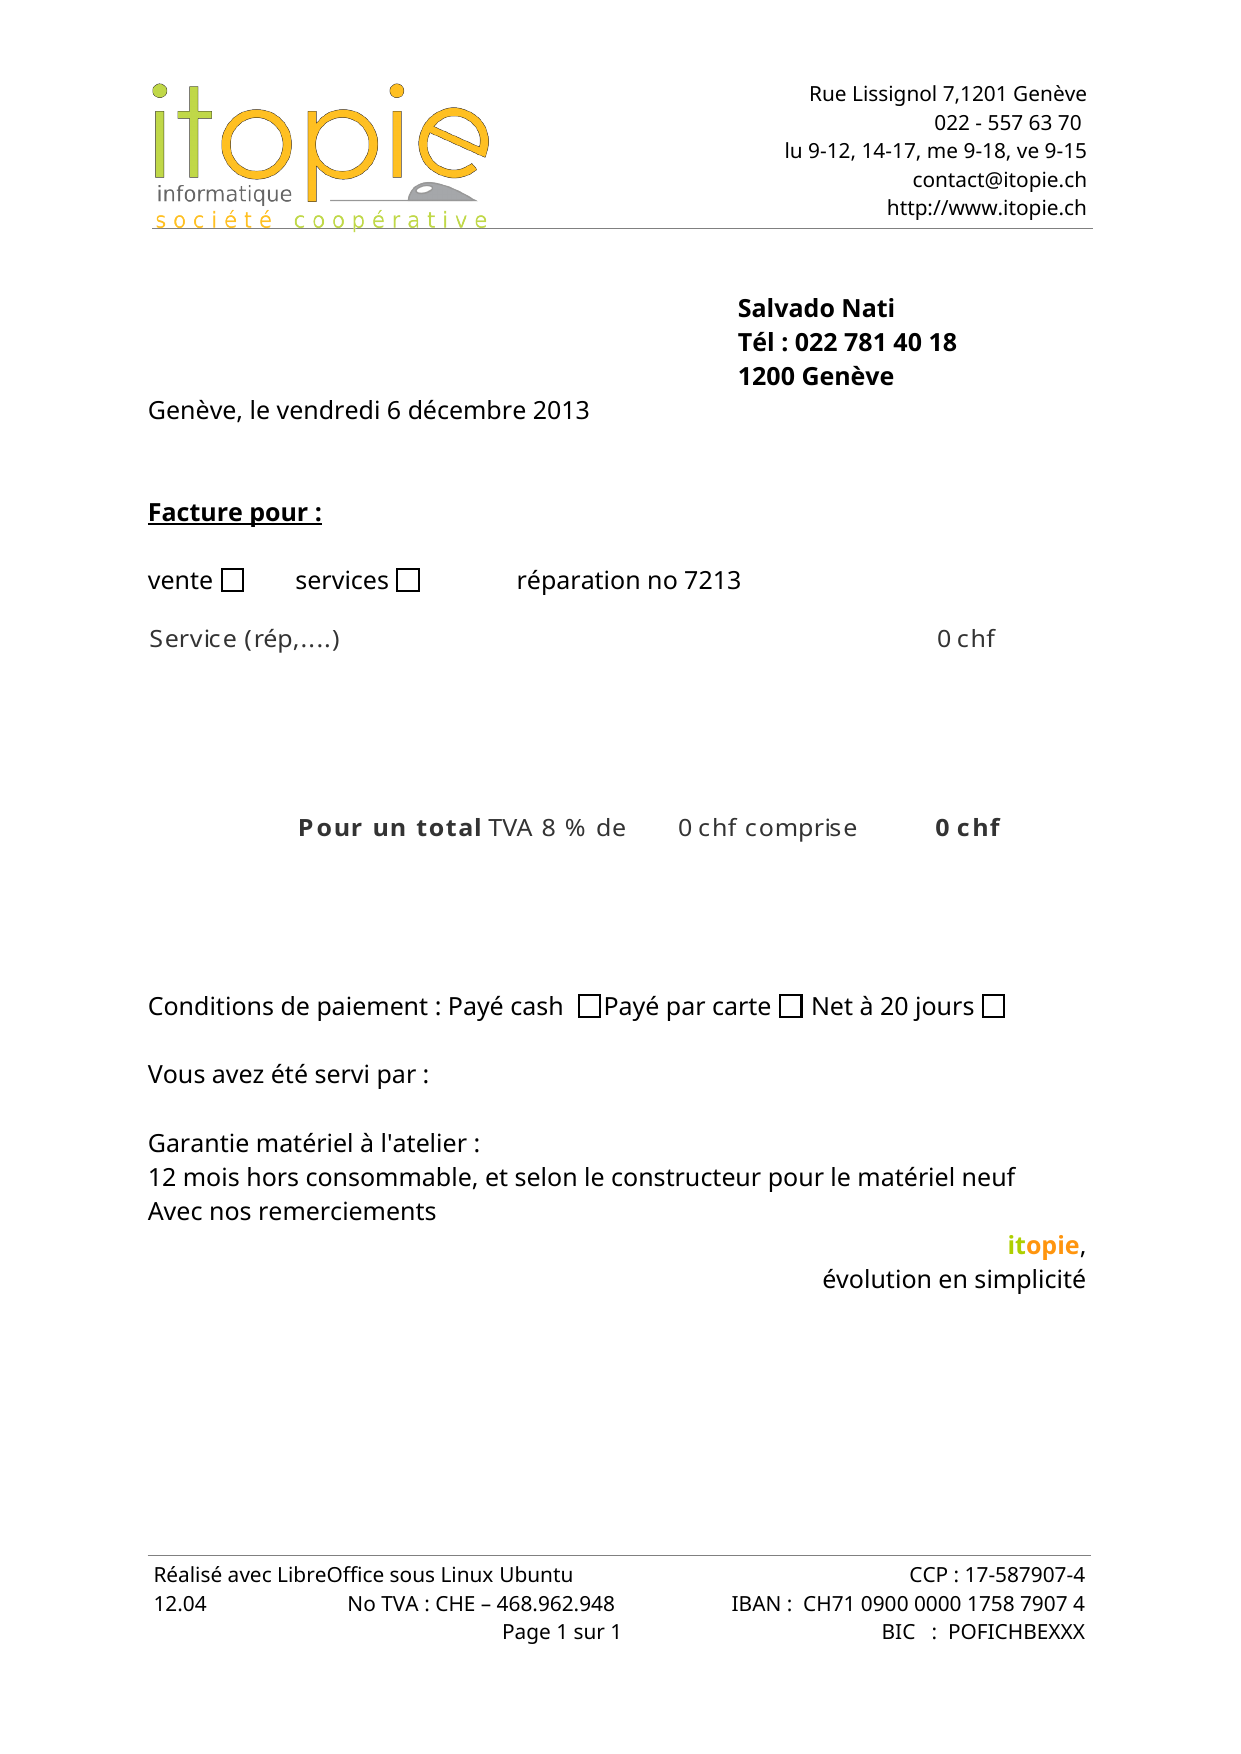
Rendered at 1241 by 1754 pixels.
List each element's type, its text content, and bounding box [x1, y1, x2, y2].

text 12 mois hors consommable, et selon le constructeur pour le matériel neuf [148, 1159, 1093, 1193]
text Vous avez été servi par : [148, 1057, 1093, 1091]
text Salvado Nati [148, 290, 1093, 324]
text Avec nos remerciements [148, 1193, 1093, 1227]
text itopie, [148, 1227, 1093, 1262]
text vente services réparation no 7213 [148, 563, 1093, 597]
text Garantie matériel à l'atelier : [148, 1125, 1093, 1159]
text Conditions de paiement : Payé cash Payé par carte Net à 20 jours [148, 989, 1093, 1023]
picture [138, 72, 500, 244]
text Tél : 022 781 40 18 [148, 324, 1093, 358]
text 1200 Genève [148, 358, 1093, 392]
text évolution en simplicité [148, 1262, 1093, 1296]
text Genève, le vendredi 6 décembre 2013 [148, 392, 1093, 427]
text Facture pour : [148, 495, 1093, 529]
